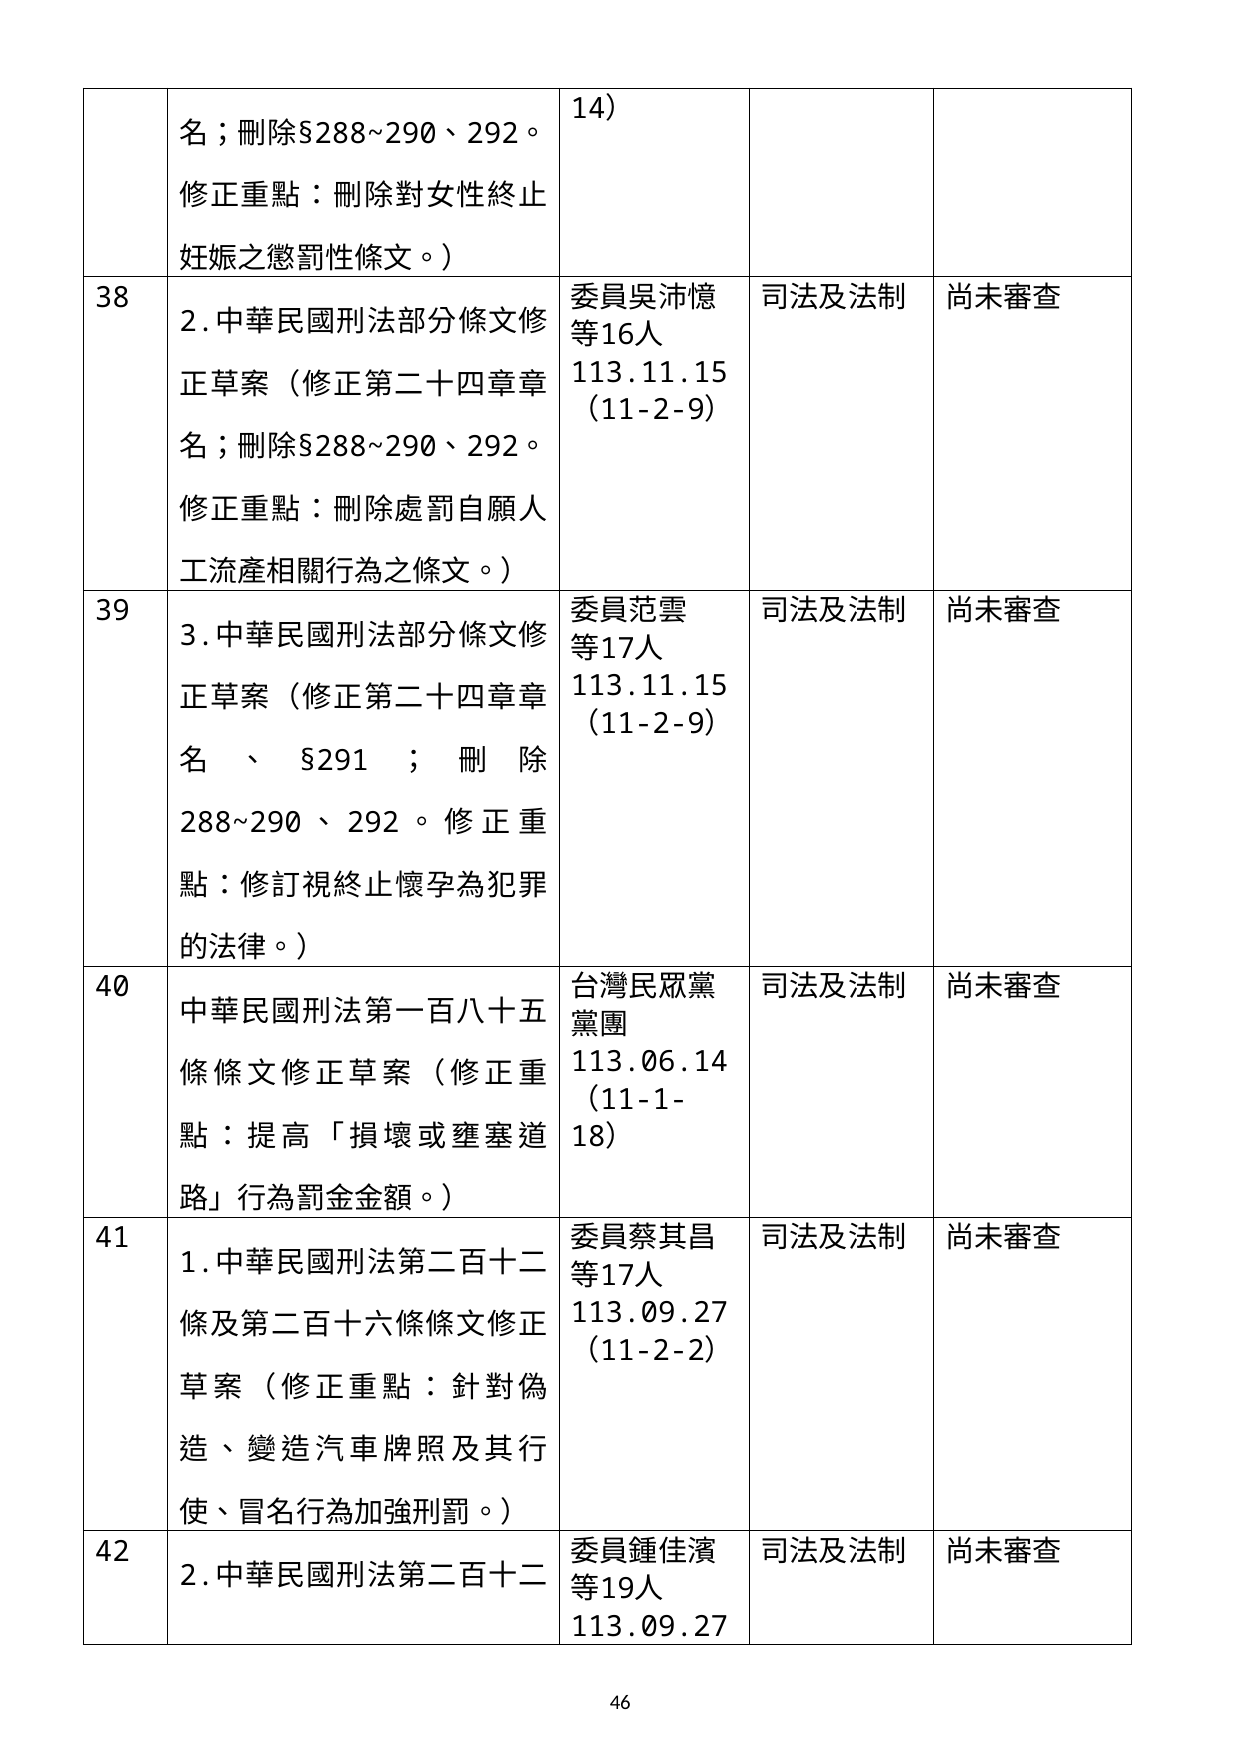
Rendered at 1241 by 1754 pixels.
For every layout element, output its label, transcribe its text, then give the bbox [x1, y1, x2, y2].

table_cell 40 [84, 967, 167, 1217]
table_cell 尚未審查 [934, 967, 1131, 1217]
table_cell 3.中華民國刑法部分條文修正草案（修正第二十四章章名、§291；刪除288~290、292。修正重點：修訂視終止懷孕為犯罪的法律。） [168, 591, 559, 966]
table_cell 司法及法制 [750, 277, 933, 590]
table_cell 尚未審查 [934, 1218, 1131, 1530]
table_cell 名；刪除§288~290、292。修正重點：刪除對女性終止妊娠之懲罰性條文。） [168, 89, 559, 276]
table_cell 尚未審查 [934, 1531, 1131, 1644]
table_cell 司法及法制 [750, 967, 933, 1217]
table_cell 司法及法制 [750, 1531, 933, 1644]
table_cell [750, 89, 933, 276]
table_cell 司法及法制 [750, 591, 933, 966]
table_cell 中華民國刑法第一百八十五條條文修正草案（修正重點：提高「損壞或壅塞道路」行為罰金金額。） [168, 967, 559, 1217]
table_cell 1.中華民國刑法第二百十二條及第二百十六條條文修正草案（修正重點：針對偽造、變造汽車牌照及其行使、冒名行為加強刑罰。） [168, 1218, 559, 1530]
table_cell 尚未審查 [934, 591, 1131, 966]
table_cell 尚未審查 [934, 277, 1131, 590]
table_cell [84, 89, 167, 276]
table_cell 14） [560, 89, 749, 276]
table_cell 委員鍾佳濱 等19人 113.09.27 [560, 1531, 749, 1644]
table_cell 2.中華民國刑法第二百十二 [168, 1531, 559, 1644]
table_cell 委員范雲 等17人 113.11.15 （11-2-9） [560, 591, 749, 966]
table_cell 委員吳沛憶 等16人 113.11.15 （11-2-9） [560, 277, 749, 590]
table_cell 42 [84, 1531, 167, 1644]
table_cell 台灣民眾黨黨團 113.06.14 （11-1-18） [560, 967, 749, 1217]
table_cell 39 [84, 591, 167, 966]
table_cell 司法及法制 [750, 1218, 933, 1530]
table_cell 41 [84, 1218, 167, 1530]
table_cell 38 [84, 277, 167, 590]
table_cell 2.中華民國刑法部分條文修正草案（修正第二十四章章名；刪除§288~290、292。修正重點：刪除處罰自願人工流產相關行為之條文。） [168, 277, 559, 590]
table_cell [934, 89, 1131, 276]
table_cell 委員蔡其昌 等17人 113.09.27 （11-2-2） [560, 1218, 749, 1530]
